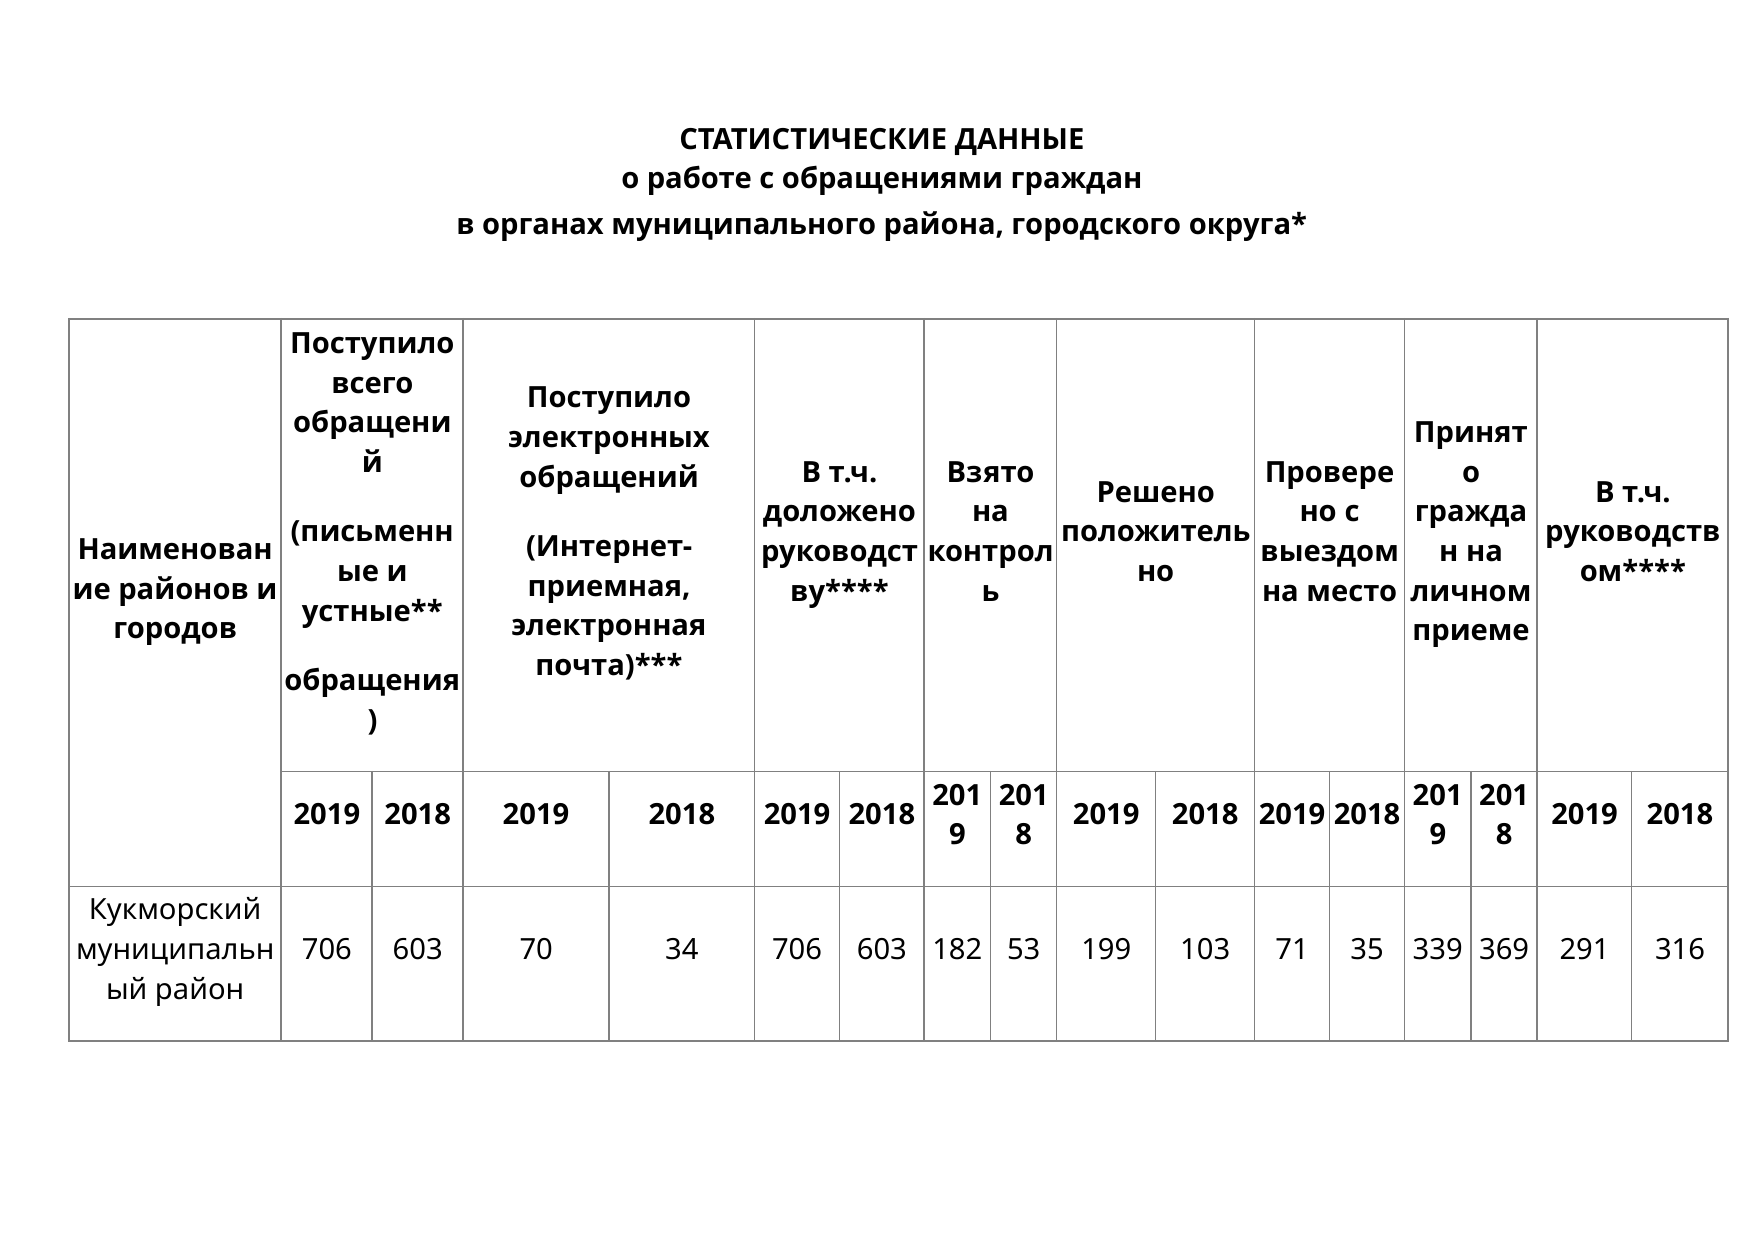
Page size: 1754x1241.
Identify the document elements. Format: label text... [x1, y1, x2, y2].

table_cell 2019 [1255, 772, 1329, 886]
table_header Принято граждан на личном приеме [1405, 320, 1536, 771]
table_cell 2019 [1057, 772, 1155, 886]
table_cell 2019 [464, 772, 608, 886]
table_cell 2018 [1472, 772, 1536, 886]
text о работе с обращениями граждан [69, 158, 1695, 197]
table_cell 2019 [755, 772, 839, 886]
table_cell 2018 [373, 772, 462, 886]
table_cell 2018 [991, 772, 1056, 886]
table_cell 2018 [1330, 772, 1404, 886]
table_cell 182 [925, 887, 990, 1040]
table_cell 35 [1330, 887, 1404, 1040]
table_header Поступило электронных обращений (Интернет-приемная, электронная почта)*** [464, 320, 754, 771]
table_header Поступило всего обращений (письменные и устные** обращения) [282, 320, 462, 771]
table_header В т.ч. доложено руководству**** [755, 320, 923, 771]
table_cell 2018 [610, 772, 754, 886]
table_header Решено положительно [1057, 320, 1254, 771]
table_cell 2019 [1538, 772, 1631, 886]
table_cell 53 [991, 887, 1056, 1040]
table_header Проверено с выездом на место [1255, 320, 1404, 771]
table_cell 70 [464, 887, 608, 1040]
table_cell 603 [840, 887, 923, 1040]
table_cell 291 [1538, 887, 1631, 1040]
table_cell 199 [1057, 887, 1155, 1040]
table_cell 34 [610, 887, 754, 1040]
table_cell 369 [1472, 887, 1536, 1040]
text в органах муниципального района, городского округа* [69, 203, 1695, 243]
table_cell 706 [755, 887, 839, 1040]
table_cell 2018 [1156, 772, 1254, 886]
table_cell 2019 [925, 772, 990, 886]
table_cell 2018 [840, 772, 923, 886]
table_cell Кукморский муниципальный район [70, 887, 280, 1040]
table_cell 2019 [282, 772, 371, 886]
table_header В т.ч. руководством**** [1538, 320, 1727, 771]
table_cell 339 [1405, 887, 1470, 1040]
text СТАТИСТИЧЕСКИЕ ДАННЫЕ [69, 118, 1695, 158]
table_cell 316 [1632, 887, 1727, 1040]
table_header Взято на контроль [925, 320, 1056, 771]
table_cell 71 [1255, 887, 1329, 1040]
table_cell 2018 [1632, 772, 1727, 886]
table_cell 103 [1156, 887, 1254, 1040]
table_cell 2019 [1405, 772, 1470, 886]
table_cell 603 [373, 887, 462, 1040]
table_header Наименование районов и городов [70, 320, 280, 886]
table_cell 706 [282, 887, 371, 1040]
